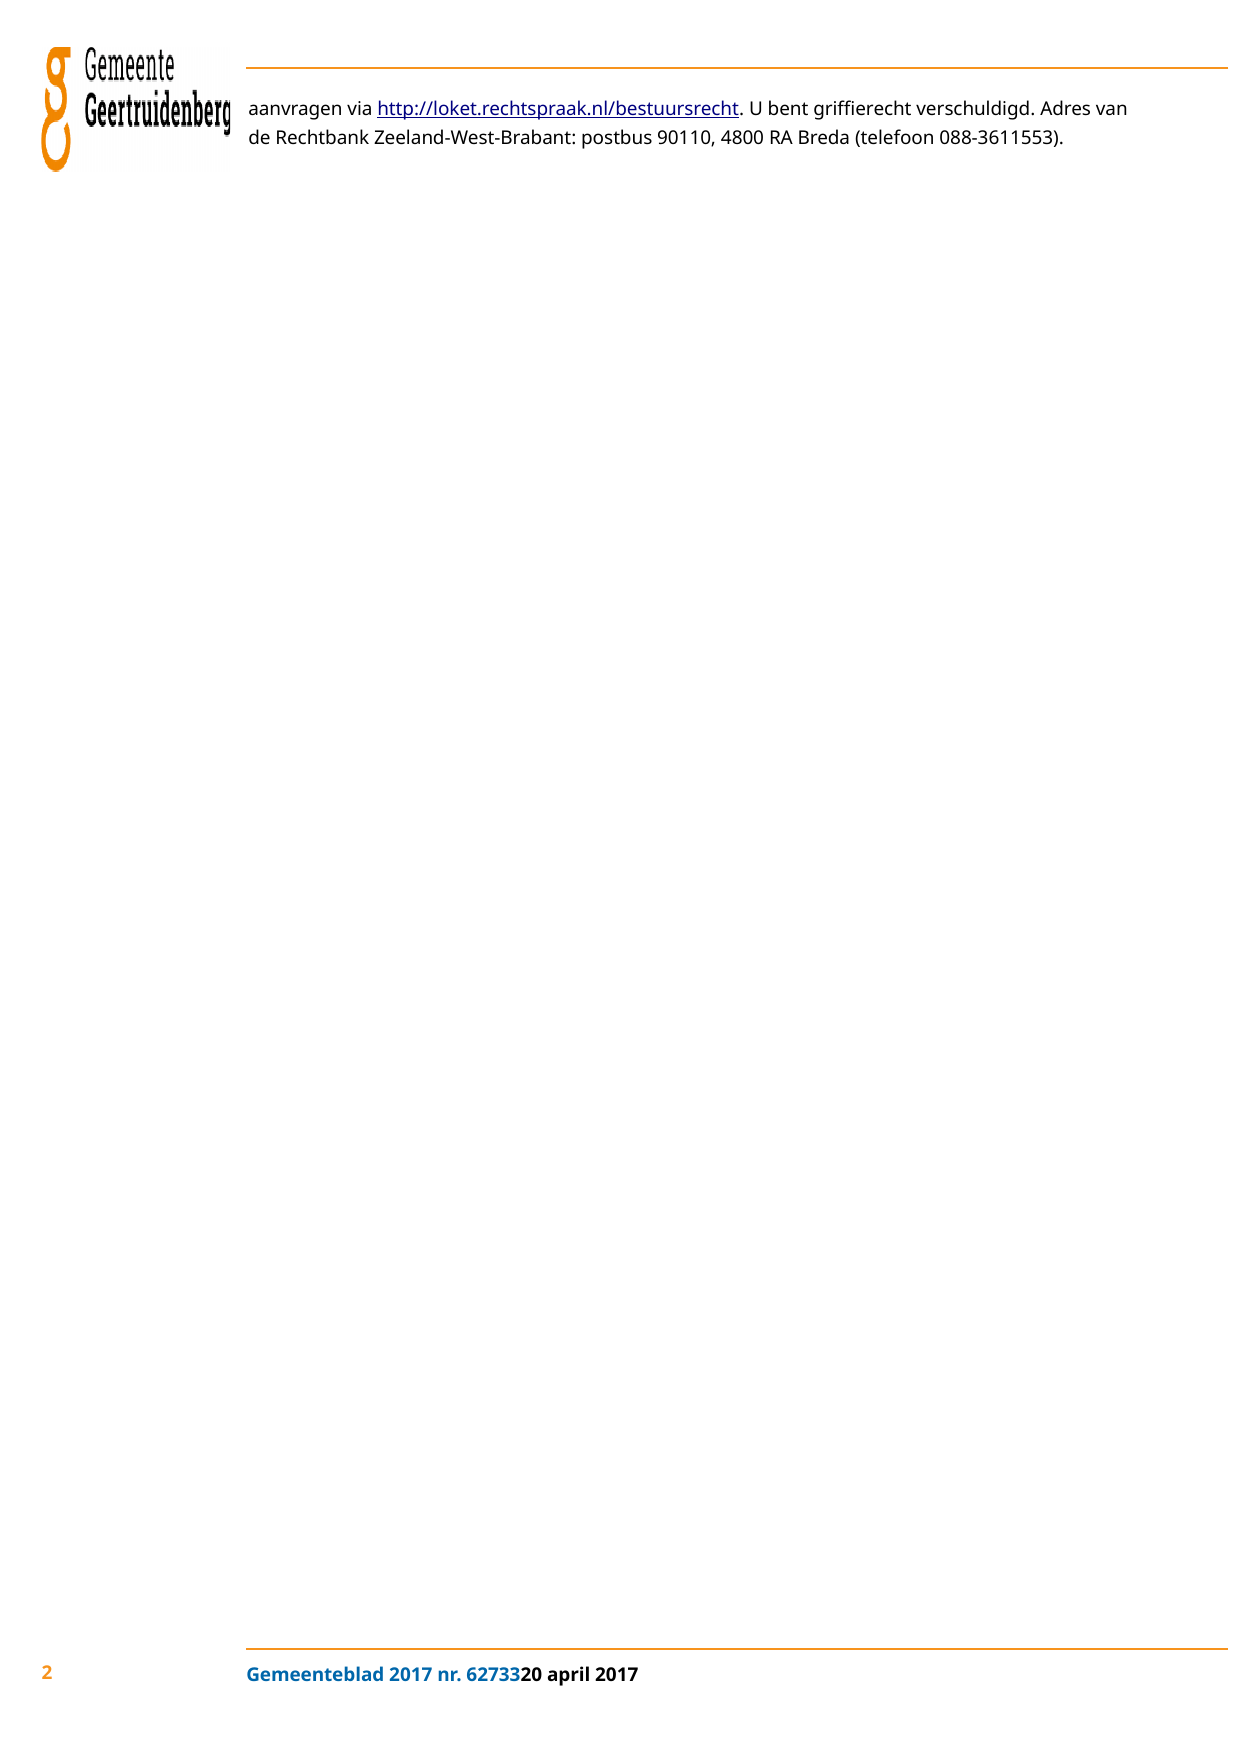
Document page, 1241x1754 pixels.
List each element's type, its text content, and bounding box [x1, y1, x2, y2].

picture [41, 47, 231, 172]
text aanvragen via http://loket.rechtspraak.nl/bestuursrecht. U bent griffierecht verschuldigd. Adres van de Rechtbank Zeeland-West-Brabant: postbus 90110, 4800 RA Breda (telefoon 088-3611553). [248, 95, 1152, 150]
